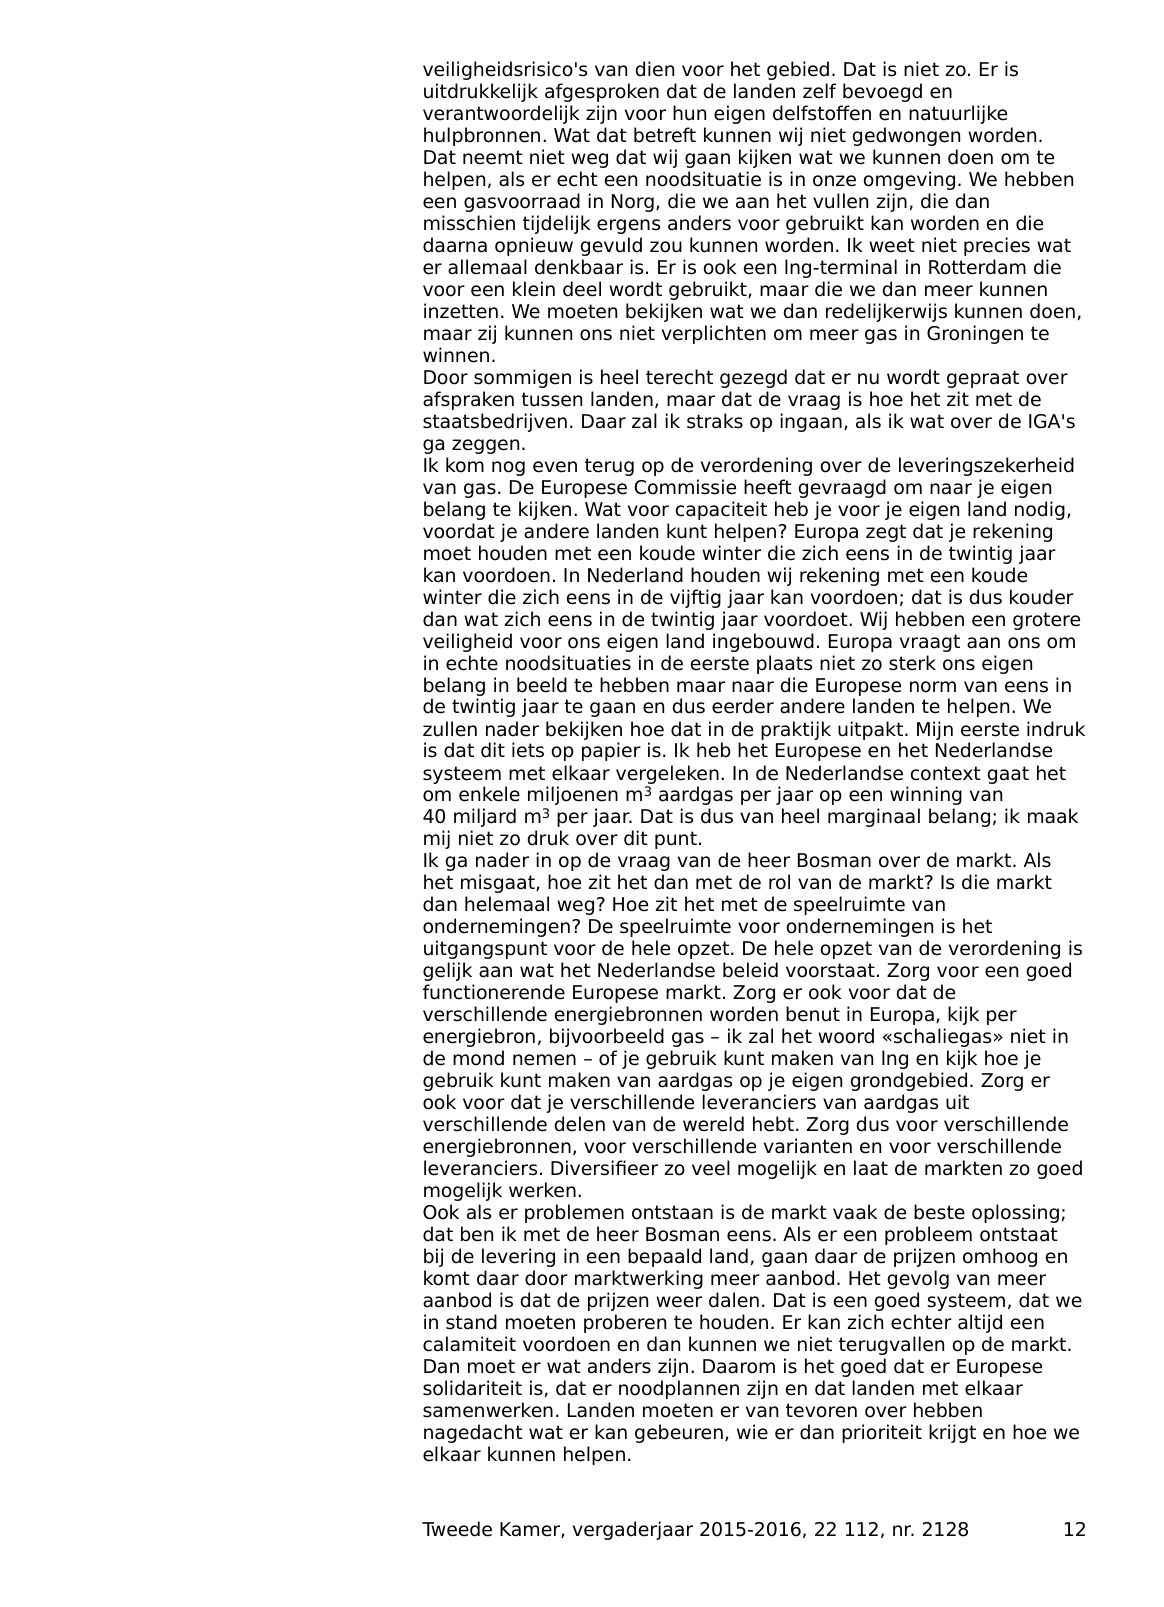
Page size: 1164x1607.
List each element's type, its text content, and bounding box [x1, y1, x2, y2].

text Ik kom nog even terug op de verordening over de leveringszekerheid van gas. De Europese Commissie heeft gevraagd om naar je eigen belang te kijken. Wat voor capaciteit heb je voor je eigen land nodig, voordat je andere landen kunt helpen? Europa zegt dat je rekening moet houden met een koude winter die zich eens in de twintig jaar kan voordoen. In Nederland houden wij rekening met een koude winter die zich eens in de vijftig jaar kan voordoen; dat is dus kouder dan wat zich eens in de twintig jaar voordoet. Wij hebben een grotere veiligheid voor ons eigen land ingebouwd. Europa vraagt aan ons om in echte noodsituaties in de eerste plaats niet zo sterk ons eigen belang in beeld te hebben maar naar die Europese norm van eens in de twintig jaar te gaan en dus eerder andere landen te helpen. We zullen nader bekijken hoe dat in de praktijk uitpakt. Mijn eerste indruk is dat dit iets op papier is. Ik heb het Europese en het Nederlandse systeem met elkaar vergeleken. In de Nederlandse context gaat het om enkele miljoenen m3 aardgas per jaar op een winning van 40 miljard m3 per jaar. Dat is dus van heel marginaal belang; ik maak mij niet zo druk over dit punt. [422, 455, 1087, 850]
text Ik ga nader in op de vraag van de heer Bosman over de markt. Als het misgaat, hoe zit het dan met de rol van de markt? Is die markt dan helemaal weg? Hoe zit het met de speelruimte van ondernemingen? De speelruimte voor ondernemingen is het uitgangspunt voor de hele opzet. De hele opzet van de verordening is gelijk aan wat het Nederlandse beleid voorstaat. Zorg voor een goed functionerende Europese markt. Zorg er ook voor dat de verschillende energiebronnen worden benut in Europa, kijk per energiebron, bijvoorbeeld gas – ik zal het woord «schaliegas» niet in de mond nemen – of je gebruik kunt maken van lng en kijk hoe je gebruik kunt maken van aardgas op je eigen grondgebied. Zorg er ook voor dat je verschillende leveranciers van aardgas uit verschillende delen van de wereld hebt. Zorg dus voor verschillende energiebronnen, voor verschillende varianten en voor verschillende leveranciers. Diversifieer zo veel mogelijk en laat de markten zo goed mogelijk werken. [422, 850, 1087, 1202]
text Dat neemt niet weg dat wij gaan kijken wat we kunnen doen om te helpen, als er echt een noodsituatie is in onze omgeving. We hebben een gasvoorraad in Norg, die we aan het vullen zijn, die dan misschien tijdelijk ergens anders voor gebruikt kan worden en die daarna opnieuw gevuld zou kunnen worden. Ik weet niet precies wat er allemaal denkbaar is. Er is ook een lng-terminal in Rotterdam die voor een klein deel wordt gebruikt, maar die we dan meer kunnen inzetten. We moeten bekijken wat we dan redelijkerwijs kunnen doen, maar zij kunnen ons niet verplichten om meer gas in Groningen te winnen. [422, 147, 1087, 367]
text Ook als er problemen ontstaan is de markt vaak de beste oplossing; dat ben ik met de heer Bosman eens. Als er een probleem ontstaat bij de levering in een bepaald land, gaan daar de prijzen omhoog en komt daar door marktwerking meer aanbod. Het gevolg van meer aanbod is dat de prijzen weer dalen. Dat is een goed systeem, dat we in stand moeten proberen te houden. Er kan zich echter altijd een calamiteit voordoen en dan kunnen we niet terugvallen op de markt. Dan moet er wat anders zijn. Daarom is het goed dat er Europese solidariteit is, dat er noodplannen zijn en dat landen met elkaar samenwerken. Landen moeten er van tevoren over hebben nagedacht wat er kan gebeuren, wie er dan prioriteit krijgt en hoe we elkaar kunnen helpen. [422, 1202, 1087, 1466]
text Door sommigen is heel terecht gezegd dat er nu wordt gepraat over afspraken tussen landen, maar dat de vraag is hoe het zit met de staatsbedrijven. Daar zal ik straks op ingaan, als ik wat over de IGA's ga zeggen. [422, 367, 1087, 455]
text veiligheidsrisico's van dien voor het gebied. Dat is niet zo. Er is uitdrukkelijk afgesproken dat de landen zelf bevoegd en verantwoordelijk zijn voor hun eigen delfstoffen en natuurlijke hulpbronnen. Wat dat betreft kunnen wij niet gedwongen worden. [422, 59, 1087, 147]
